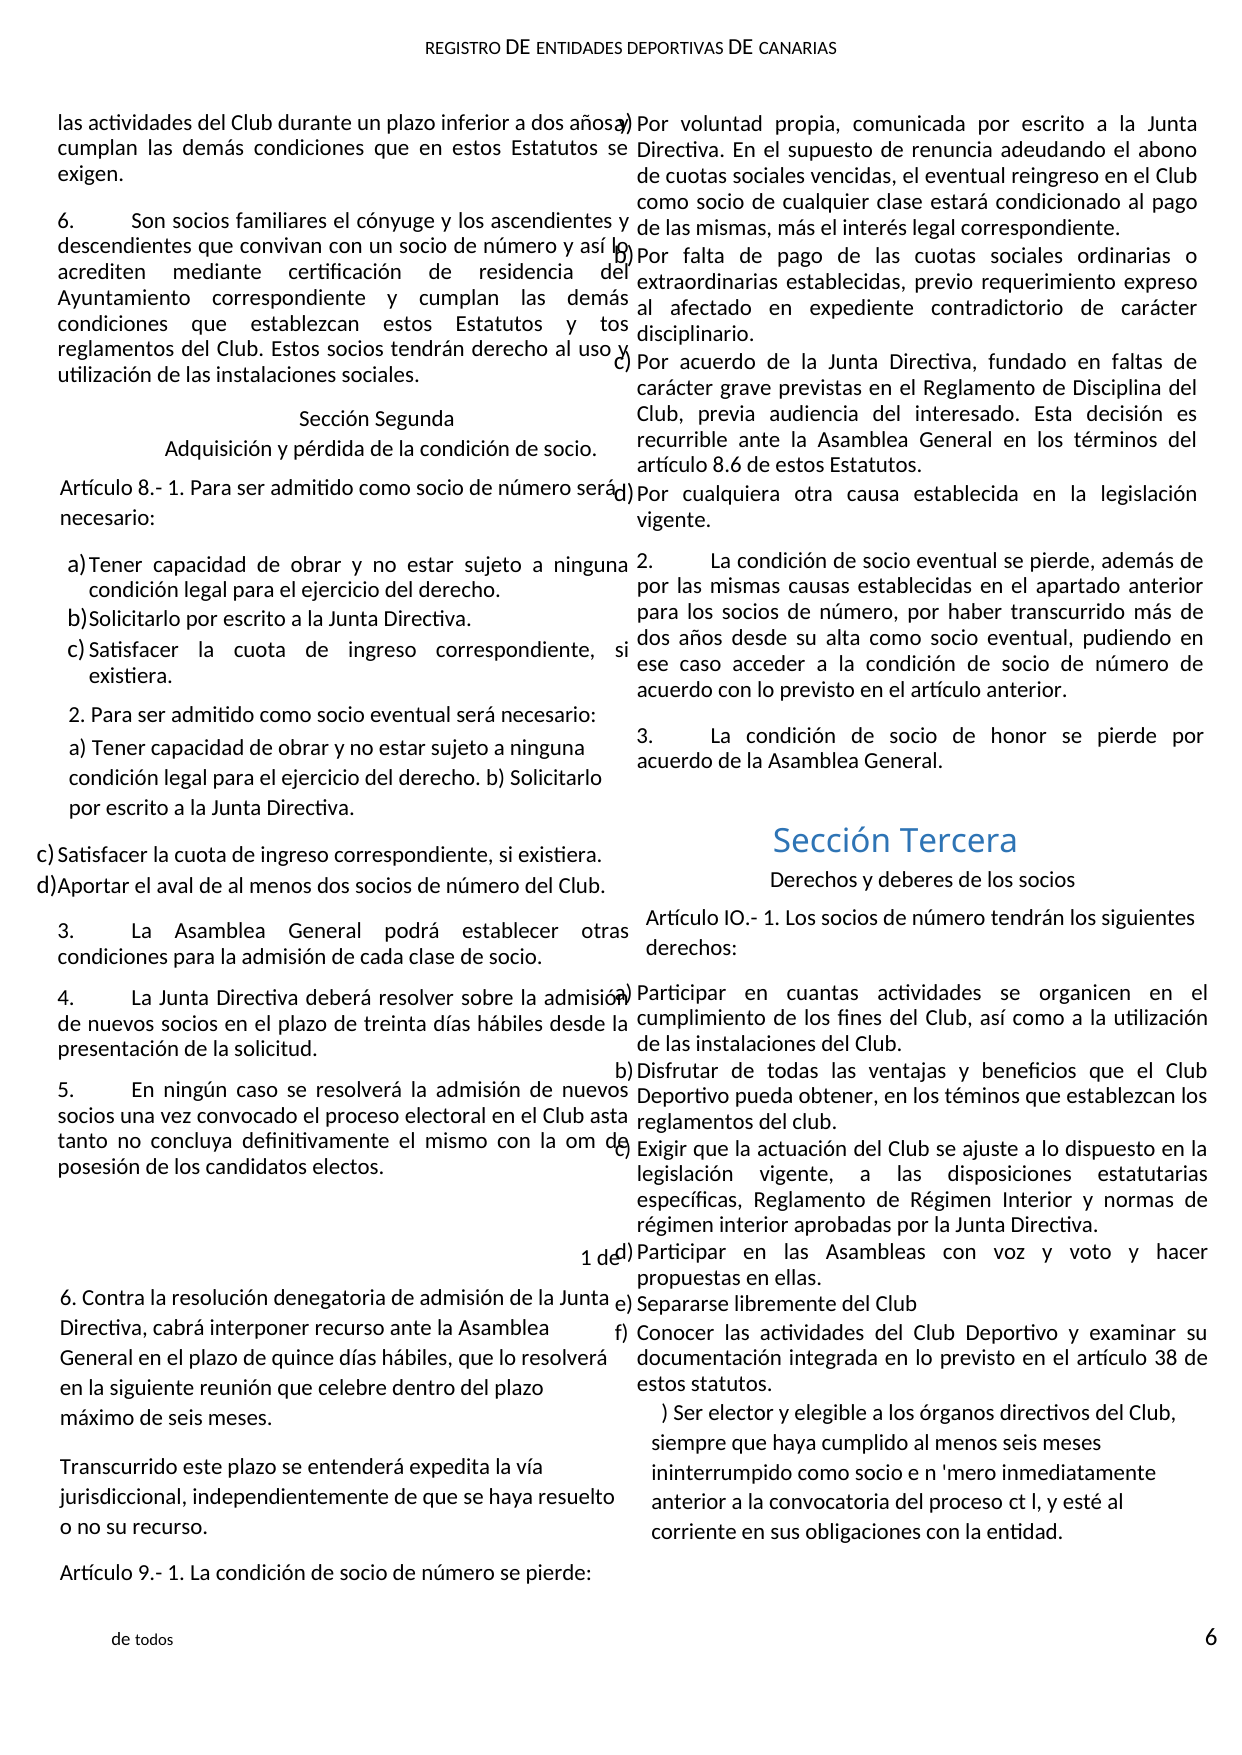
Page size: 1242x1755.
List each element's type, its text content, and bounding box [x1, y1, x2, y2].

list Participar en las Asambleas con voz y voto y hacer propuestas en ellas. [634, 1239, 1209, 1291]
list Participar en cuantas actividades se organicen en el cumplimiento de los fines del Club, así como a la utilización de las instalaciones del Club. [634, 980, 1209, 1057]
text ) Ser elector y elegible a los órganos directivos del Club, siempre que haya cumplido al menos seis meses ininterrumpido como socio e n 'mero inmediatamente anterior a la convocatoria del proceso ct l, y esté al corriente en sus obligaciones con la entidad. [651, 1398, 1209, 1545]
text Adquisición y pérdida de la condición de socio. [164, 434, 631, 462]
text 6. Contra la resolución denegatoria de admisión de la Junta Directiva, cabrá interponer recurso ante la Asamblea General en el plazo de quince días hábiles, que lo resolverá en la siguiente reunión que celebre dentro del plazo máximo de seis meses. [59, 1283, 616, 1431]
list Disfrutar de todas las ventajas y beneficios que el Club Deportivo pueda obtener, en los téminos que establezcan los reglamentos del club. [634, 1058, 1209, 1135]
list La Asamblea General podrá establecer otras condiciones para la admisión de cada clase de socio. [57, 918, 630, 970]
list Son socios eventuales todas aquellas personas que residan eventualmente en el municipio o la isla donde tenga su sede social el Club, que circunstancialmente participen en las actividades del Club durante un plazo inferior a dos años y cumplan las demás condiciones que en estos Estatutos se exigen. [57, 109, 630, 187]
list Por falta de pago de las cuotas sociales ordinarias o extraordinarias establecidas, previo requerimiento expreso al afectado en expediente contradictorio de carácter disciplinario. [634, 241, 1198, 347]
list Por voluntad propia, comunicada por escrito a la Junta Directiva. En el supuesto de renuncia adeudando el abono de cuotas sociales vencidas, el eventual reingreso en el Club como socio de cualquier clase estará condicionado al pago de las mismas, más el interés legal correspondiente. [634, 109, 1198, 241]
subtitle 1 de [57, 1243, 625, 1271]
list Por cualquiera otra causa establecida en la legislación vigente. [634, 479, 1198, 533]
text Sección Segunda [122, 404, 631, 432]
list Aportar el aval de al menos dos socios de número del Club. [36, 871, 630, 899]
list La condición de socio de honor se pierde por acuerdo de la Asamblea General. [636, 723, 1205, 774]
list La Junta Directiva deberá resolver sobre la admisión de nuevos socios en el plazo de treinta días hábiles desde la presentación de la solicitud. [57, 985, 630, 1062]
list Satisfacer la cuota de ingreso correspondiente, si existiera. [67, 635, 630, 689]
list Separarse libremente del Club [634, 1291, 1209, 1317]
text Artículo 9.- 1. La condición de socio de número se pierde: [59, 1558, 630, 1586]
text Derechos y deberes de los socios [702, 865, 1144, 893]
text Transcurrido este plazo se entenderá expedita la vía jurisdiccional, independientemente de que se haya resuelto o no su recurso. [59, 1452, 630, 1540]
text 2. Para ser admitido como socio eventual será necesario: [68, 700, 630, 728]
list Satisfacer la cuota de ingreso correspondiente, si existiera. [36, 840, 630, 868]
list Solicitarlo por escrito a la Junta Directiva. [67, 604, 630, 632]
text Artículo IO.- 1. Los socios de número tendrán los siguientes derechos: [646, 903, 1209, 961]
list Conocer las actividades del Club Deportivo y examinar su documentación integrada en lo previsto en el artículo 38 de estos statutos. [634, 1320, 1209, 1397]
subtitle Sección Tercera [773, 817, 1075, 862]
list La condición de socio eventual se pierde, además de por las mismas causas establecidas en el apartado anterior para los socios de número, por haber transcurrido más de dos años desde su alta como socio eventual, pudiendo en ese caso acceder a la condición de socio de número de acuerdo con lo previsto en el artículo anterior. [636, 548, 1205, 703]
list Por acuerdo de la Junta Directiva, fundado en faltas de carácter grave previstas en el Reglamento de Disciplina del Club, previa audiencia del interesado. Esta decisión es recurrible ante la Asamblea General en los términos del artículo 8.6 de estos Estatutos. [634, 347, 1198, 478]
list Tener capacidad de obrar y no estar sujeto a ninguna condición legal para el ejercicio del derecho. [67, 549, 630, 603]
list En ningún caso se resolverá la admisión de nuevos socios una vez convocado el proceso electoral en el Club asta tanto no concluya definitivamente el mismo con la om de posesión de los candidatos electos. [57, 1077, 630, 1181]
list Son socios familiares el cónyuge y los ascendientes y descendientes que convivan con un socio de número y así lo acrediten mediante certificación de residencia del Ayuntamiento correspondiente y cumplan las demás condiciones que establezcan estos Estatutos y tos reglamentos del Club. Estos socios tendrán derecho al uso y utilización de las instalaciones sociales. [57, 208, 630, 388]
list Exigir que la actuación del Club se ajuste a lo dispuesto en la legislación vigente, a las disposiciones estatutarias específicas, Reglamento de Régimen Interior y normas de régimen interior aprobadas por la Junta Directiva. [634, 1135, 1209, 1239]
text Artículo 8.- 1. Para ser admitido como socio de número será necesario: [59, 473, 630, 531]
text a) Tener capacidad de obrar y no estar sujeto a ninguna condición legal para el ejercicio del derecho. b) Solicitarlo por escrito a la Junta Directiva. [68, 733, 621, 821]
